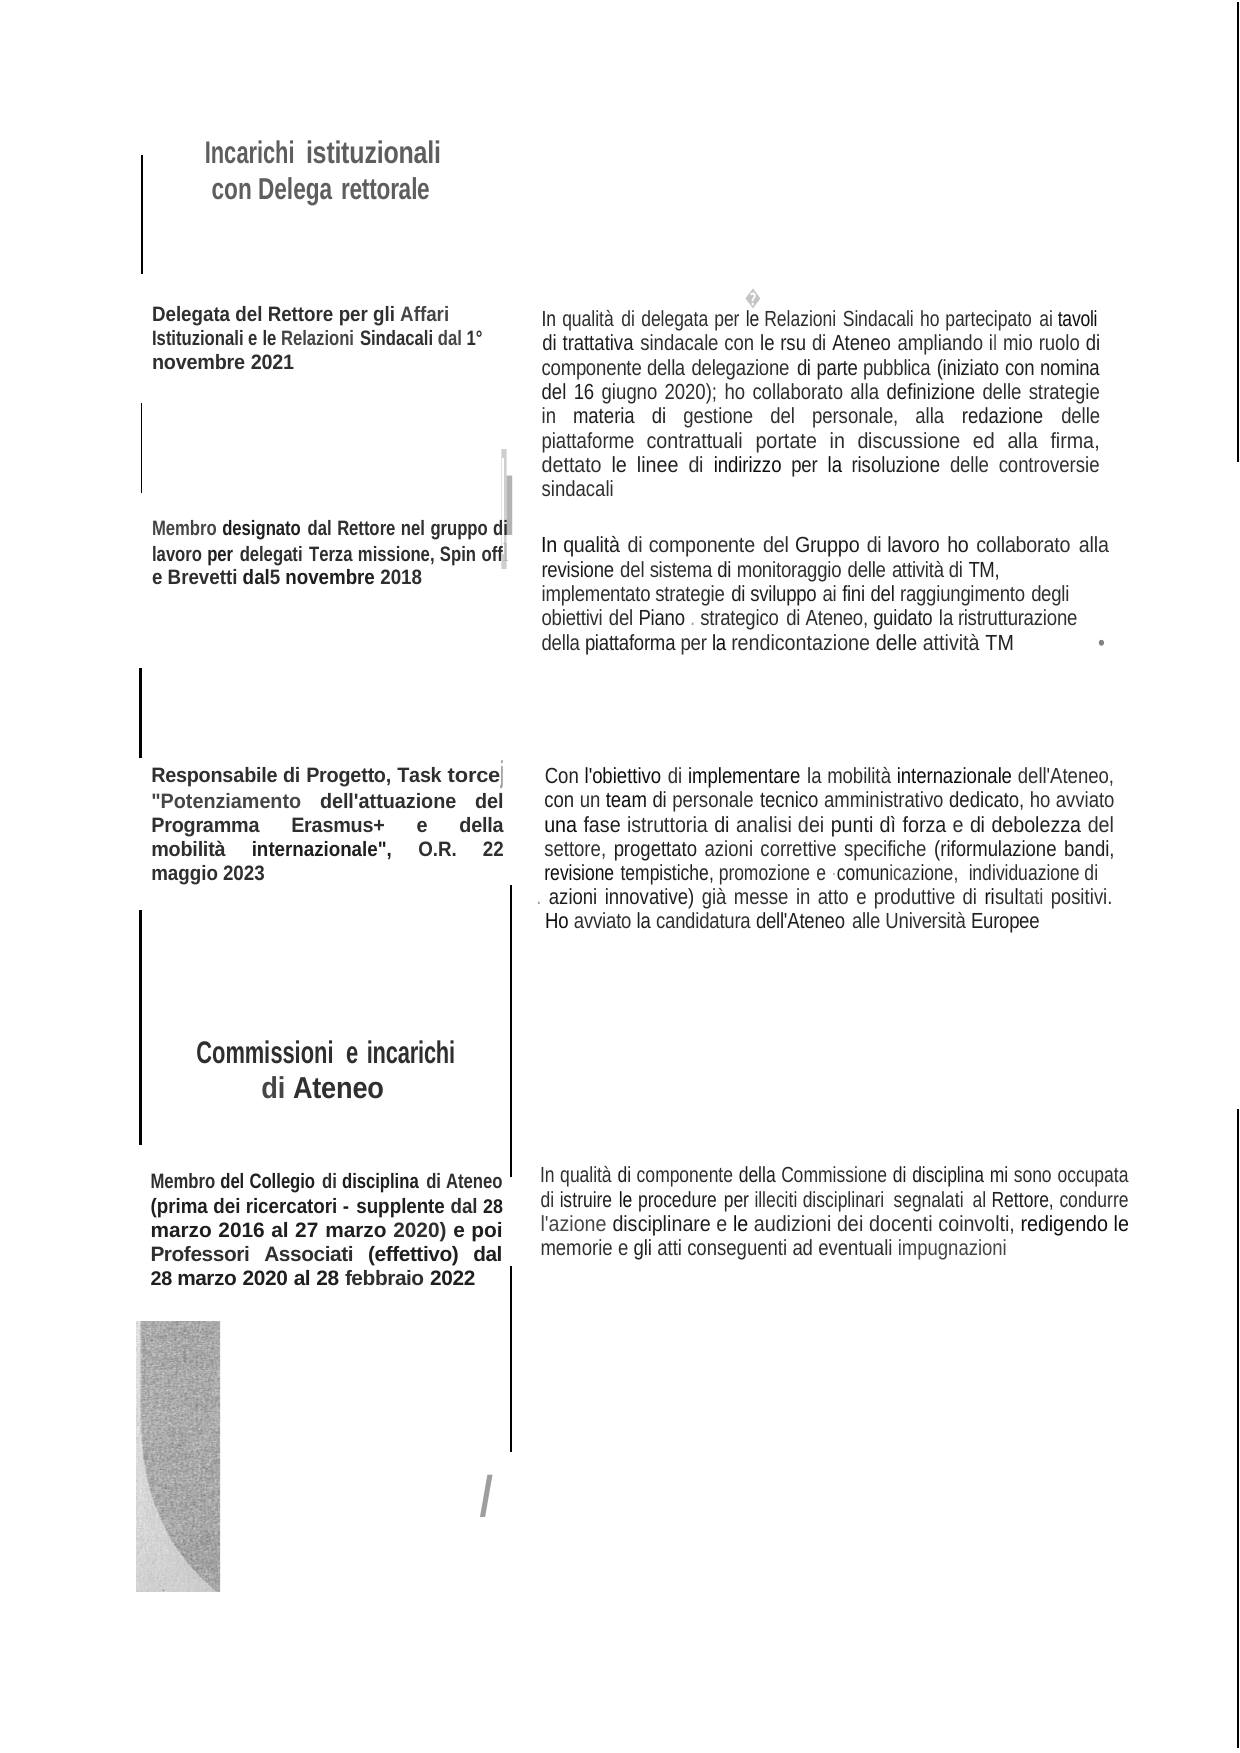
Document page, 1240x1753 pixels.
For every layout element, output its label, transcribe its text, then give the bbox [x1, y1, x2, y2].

text In qualità di delegata per le Relazioni Sindacali ho partecipato ai tavoli [541, 309, 1181, 331]
text Delegata del Rettore per gli Affari Istituzionali e le Relazioni Sindacali dal 1° novembre 2021 [152, 302, 508, 374]
text Responsabile di Progetto, Task torcej "Potenziamento dell'attuazione del Programma Erasmus+ e della mobilità internazionale", O.R. 22 maggio 2023 [151, 754, 504, 884]
subtitle Commissioni e incarichi [144, 1034, 508, 1070]
text [118, 1460, 136, 1530]
text Membro del Collegio di disciplina di Ateneo (prima dei ricercatori - supplente dal 28 marzo 2016 al 27 marzo 2020) e poi Professori Associati (effettivo) dal 28 marzo 2020 al 28 febbraio 2022 [150, 1169, 503, 1290]
text In qualità di componente del Gruppo di lavoro ho collaborato alla revisione del sistema di monitoraggio delle attività di TM, implementato strategie di sviluppo ai fini del raggiungimento degli obiettivi del Piano . strategico di Ateneo, guidato la ristrutturazione della piattaforma per la rendicontazione delle attività TM • [541, 533, 1112, 655]
text In qualità di componente della Commissione di disciplina mi sono occupata di istruire le procedure per illeciti disciplinari segnalati al Rettore, condurre l'azione disciplinare e le audizioni dei docenti coinvolti, redigendo le memorie e gli atti conseguenti ad eventuali impugnazioni [540, 1163, 1129, 1260]
text di trattativa sindacale con le rsu di Ateneo ampliando il mio ruolo di componente della delegazione di parte pubblica (iniziato con nomina del 16 giugno 2020); ho collaborato alla definizione delle strategie in materia di gestione del personale, alla redazione delle piattaforme contrattuali portate in discussione ed alla firma, dettato le linee di indirizzo per la risoluzione delle controversie sindacali [541, 331, 1100, 501]
subtitle Incarichi istituzionali [204, 134, 1181, 170]
text . azioni innovative) già messe in atto e produttive di risultati positivi. Ho avviato la candidatura dell'Ateneo alle Università Europee [536, 885, 1113, 934]
text Con l'obiettivo di implementare la mobilità internazionale dell'Ateneo, con un team di personale tecnico amministrativo dedicato, ho avviato una fase istruttoria di analisi dei punti dì forza e di debolezza del settore, progettato azioni correttive specifiche (riformulazione bandi, revisione tempistiche, promozione e ·comunicazione, individuazione di [544, 764, 1114, 885]
text Membro designato dal Rettore nel gruppo di lavoro per delegati Terza missione, Spin offl e Brevetti dal5 novembre 2018 [152, 518, 508, 588]
subtitle di Ateneo [144, 1070, 502, 1105]
text I [221, 1460, 500, 1530]
text � [513, 287, 994, 309]
subtitle con Delega rettorale [211, 171, 1181, 206]
